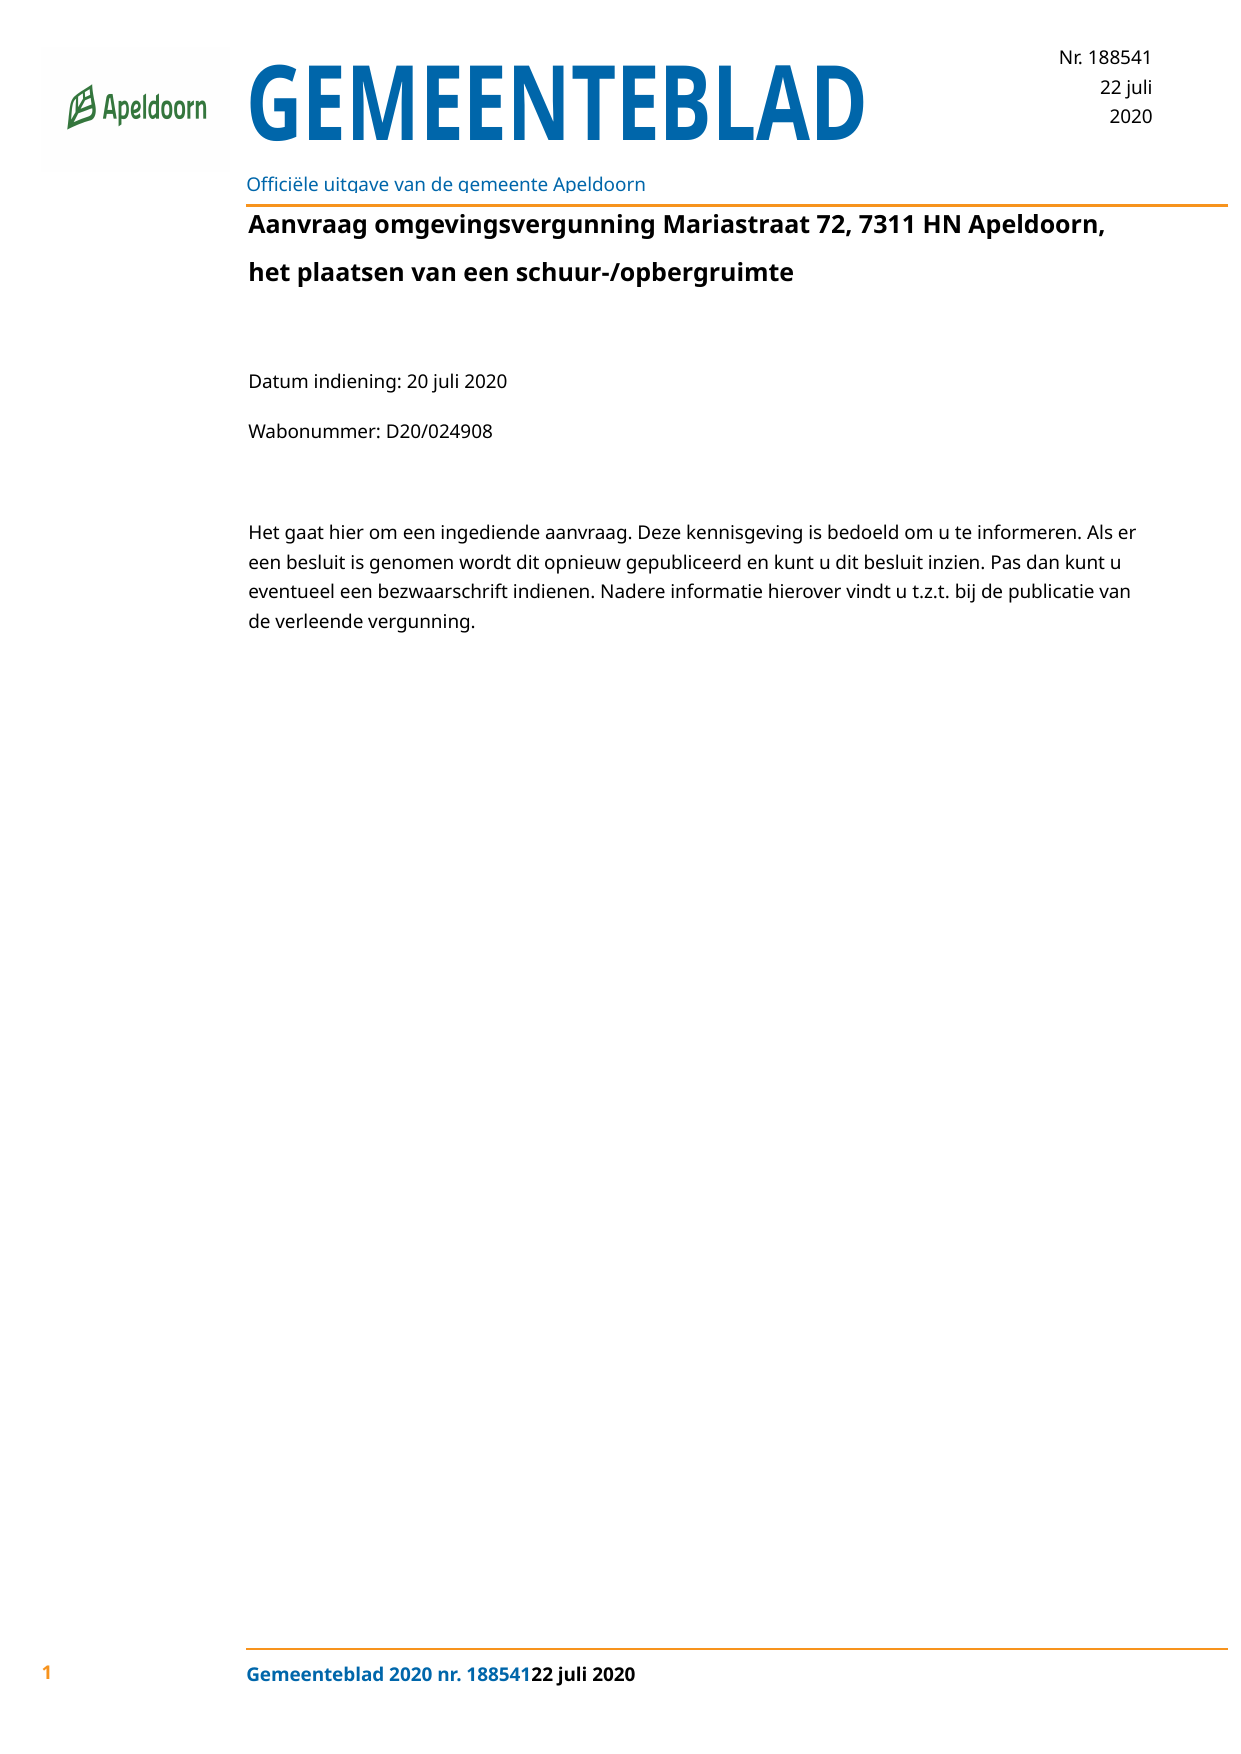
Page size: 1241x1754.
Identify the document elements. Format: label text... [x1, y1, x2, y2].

picture [41, 47, 231, 172]
text Datum indiening: 20 juli 2020 [248, 368, 1152, 394]
text Het gaat hier om een ingediende aanvraag. Deze kennisgeving is bedoeld om u te informeren. Als er een besluit is genomen wordt dit opnieuw gepubliceerd en kunt u dit besluit inzien. Pas dan kunt u eventueel een bezwaarschrift indienen. Nadere informatie hierover vindt u t.z.t. bij de publicatie van de verleende vergunning. [248, 519, 1152, 634]
text Aanvraag omgevingsvergunning Mariastraat 72, 7311 HN Apeldoorn, het plaatsen van een schuur-/opbergruimte [248, 207, 1152, 288]
text Wabonummer: D20/024908 [248, 419, 1152, 444]
